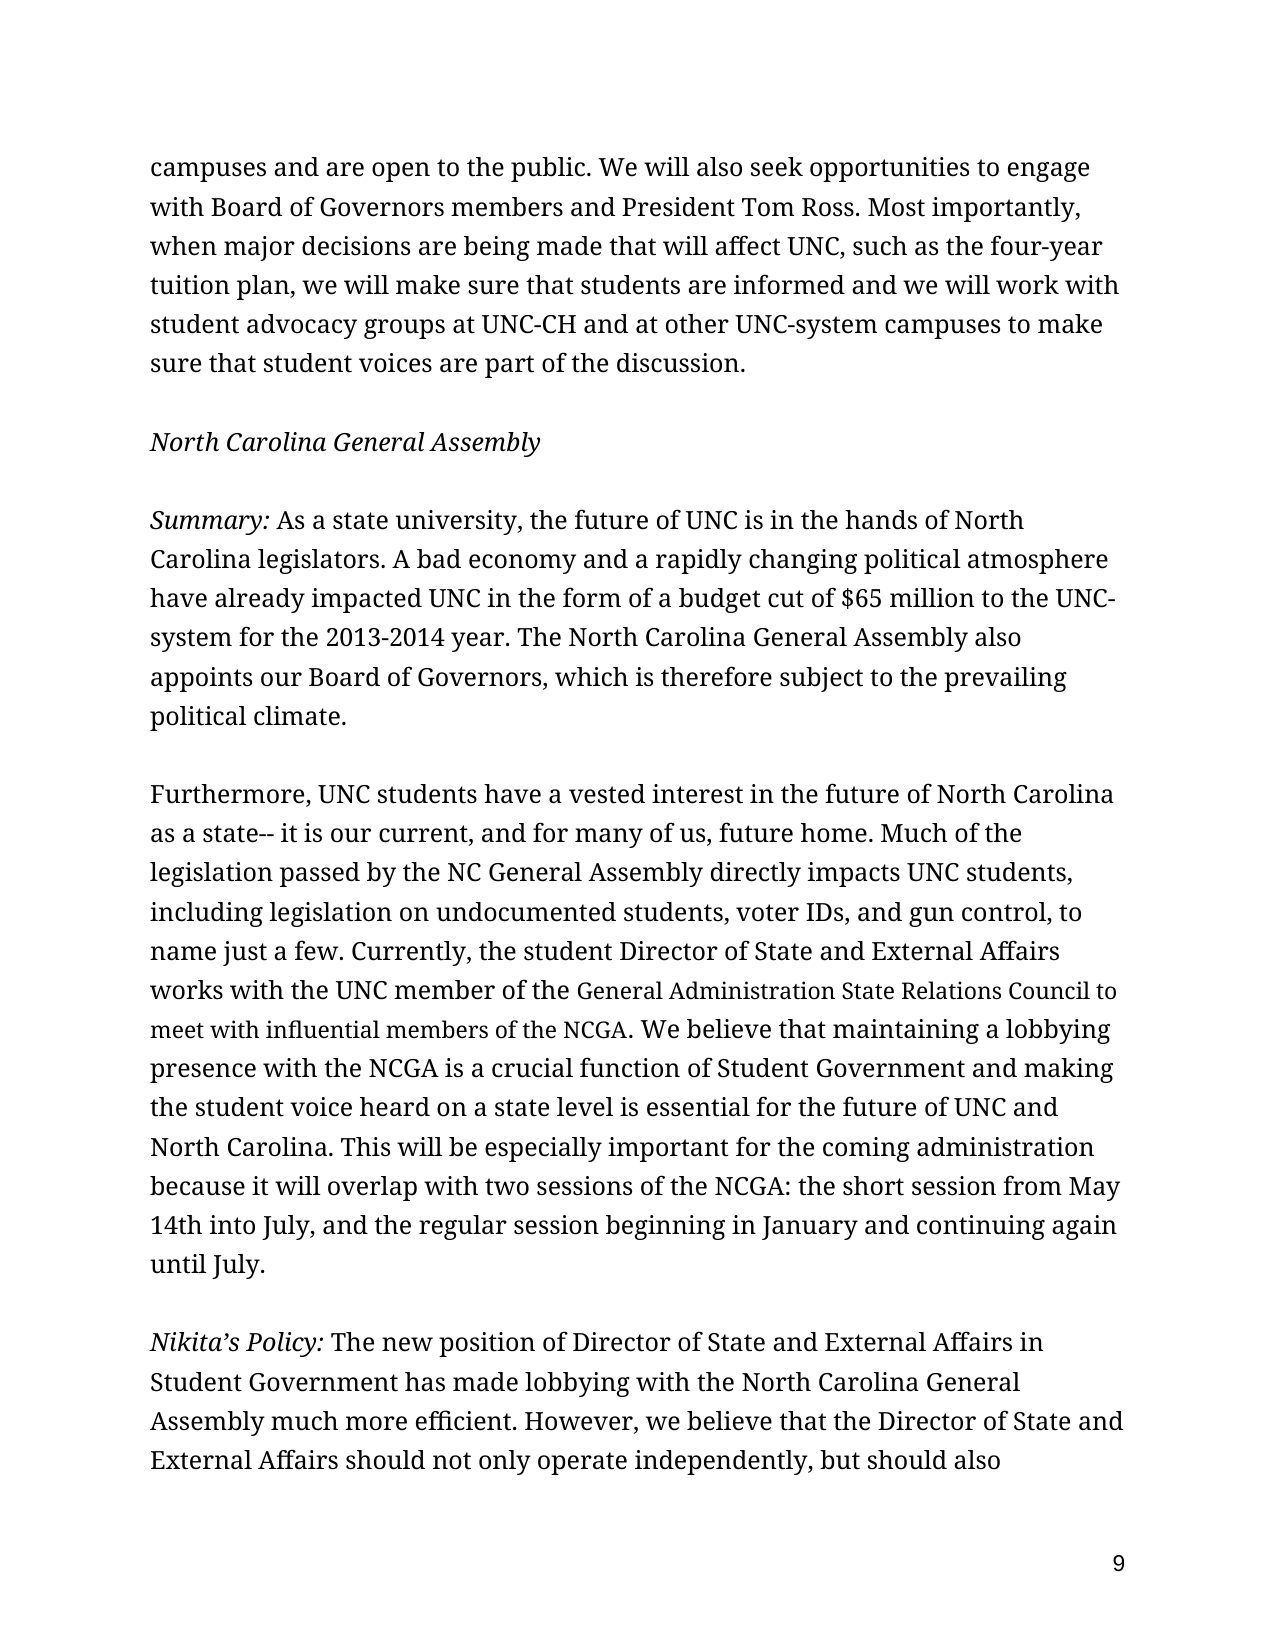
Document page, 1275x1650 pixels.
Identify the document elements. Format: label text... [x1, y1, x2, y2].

text Furthermore, UNC students have a vested interest in the future of North Carolina as a state-- it is our current, and for many of us, future home. Much of the legislation passed by the NC General Assembly directly impacts UNC students, including legislation on undocumented students, voter IDs, and gun control, to name just a few. Currently, the student Director of State and External Affairs works with the UNC member of the General Administration State Relations Council to meet with influential members of the NCGA. We believe that maintaining a lobbying presence with the NCGA is a crucial function of Student Government and making the student voice heard on a state level is essential for the future of UNC and North Carolina. This will be especially important for the coming administration because it will overlap with two sessions of the NCGA: the short session from May 14th into July, and the regular session beginning in January and continuing again until July. [150, 777, 1125, 1281]
text Nikita’s Policy: The new position of Director of State and External Affairs in Student Government has made lobbying with the North Carolina General Assembly much more efficient. However, we believe that the Director of State and External Affairs should not only operate independently, but should also [150, 1325, 1125, 1477]
text campuses and are open to the public. We will also seek opportunities to engage with Board of Governors members and President Tom Ross. Most importantly, when major decisions are being made that will affect UNC, such as the four-year tuition plan, we will make sure that students are informed and we will work with student advocacy groups at UNC-CH and at other UNC-system campuses to make sure that student voices are part of the discussion. [150, 150, 1125, 380]
text Summary: As a state university, the future of UNC is in the hands of North Carolina legislators. A bad economy and a rapidly changing political atmosphere have already impacted UNC in the form of a budget cut of $65 million to the UNC-system for the 2013-2014 year. The North Carolina General Assembly also appoints our Board of Governors, which is therefore subject to the prevailing political climate. [150, 502, 1125, 732]
text North Carolina General Assembly [150, 424, 1125, 458]
